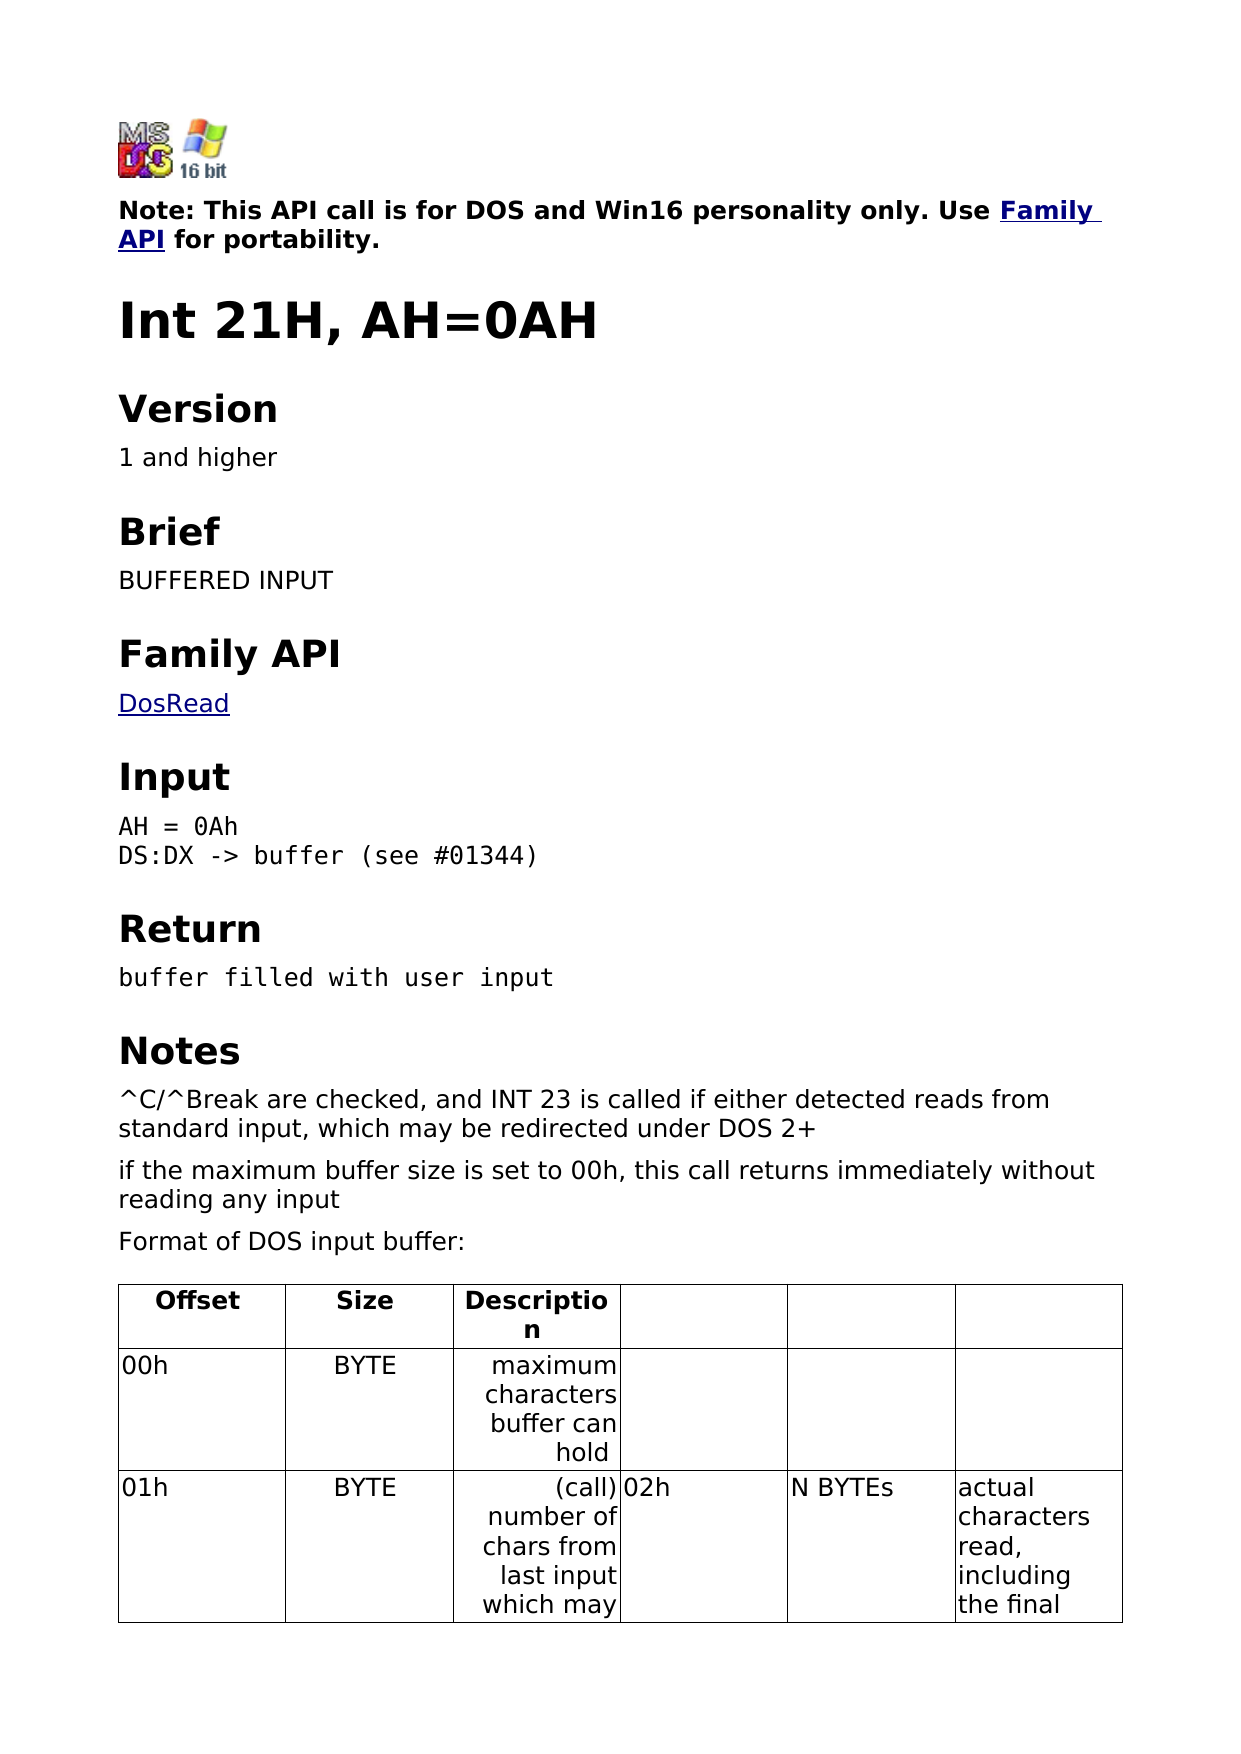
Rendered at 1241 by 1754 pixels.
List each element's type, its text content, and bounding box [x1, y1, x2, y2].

subtitle Int 21H, AH=0AH [118, 292, 1122, 350]
text buffer filled with user input [118, 963, 1122, 992]
subtitle Version [118, 387, 1122, 431]
table_cell actual characters read, including the final [956, 1471, 1122, 1622]
text DosRead [118, 689, 1122, 718]
text Format of DOS input buffer: [118, 1227, 1122, 1256]
table_header [788, 1285, 955, 1348]
text if the maximum buffer size is set to 00h, this call returns immediately without reading any input [118, 1156, 1122, 1214]
text AH = 0Ah DS:DX -> buffer (see #01344) [118, 812, 1122, 870]
table_cell 02h [621, 1471, 787, 1622]
text ^C/^Break are checked, and INT 23 is called if either detected reads from standard input, which may be redirected under DOS 2+ [118, 1085, 1122, 1144]
subtitle Family API [118, 633, 1122, 677]
table_cell N BYTEs [788, 1471, 955, 1622]
subtitle Input [118, 756, 1122, 799]
picture [118, 122, 173, 178]
table_cell [788, 1349, 955, 1470]
subtitle Return [118, 907, 1122, 951]
text 1 and higher [118, 444, 1122, 473]
table_cell [956, 1349, 1122, 1470]
subtitle Brief [118, 510, 1122, 554]
table_cell BYTE [286, 1349, 453, 1470]
table_cell BYTE [286, 1471, 453, 1622]
text BUFFERED INPUT [118, 566, 1122, 596]
table_header [621, 1285, 787, 1348]
table_header [956, 1285, 1122, 1348]
table_cell 01h [119, 1471, 285, 1622]
table_header Size [286, 1285, 453, 1348]
table_header Description [454, 1285, 620, 1348]
table_cell (call) number of chars from last input which may [454, 1471, 620, 1622]
table_cell maximum characters buffer can hold [454, 1349, 620, 1470]
picture [180, 118, 228, 178]
subtitle Notes [118, 1029, 1122, 1073]
table_cell 00h [119, 1349, 285, 1470]
table_header Offset [119, 1285, 285, 1348]
table_cell [621, 1349, 787, 1470]
text Note: This API call is for DOS and Win16 personality only. Use Family API for portability. [118, 196, 1122, 254]
